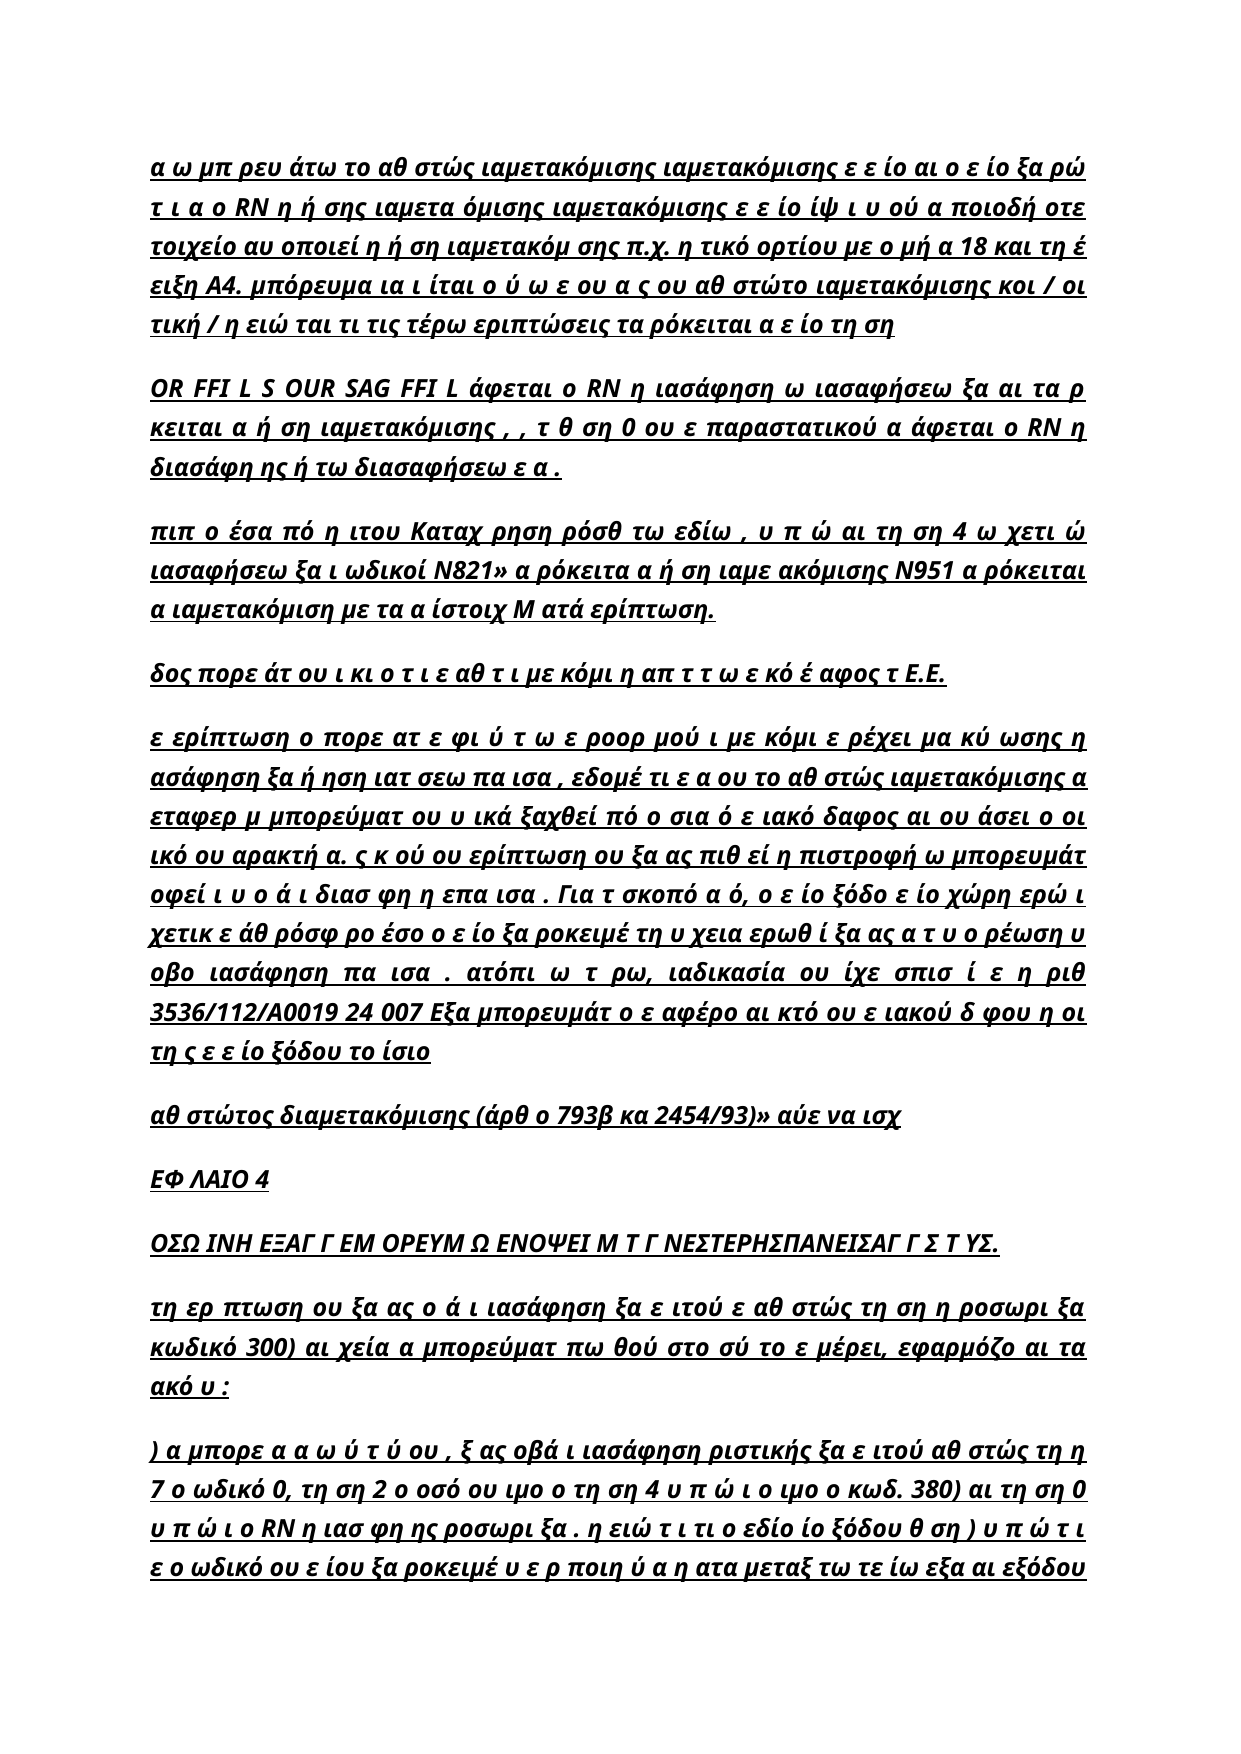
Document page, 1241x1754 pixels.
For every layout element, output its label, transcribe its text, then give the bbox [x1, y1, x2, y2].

text ΕΦ ΛΑΙΟ 4 [150, 1162, 1090, 1196]
text τη ερ πτωση ου ξα ας ο ά ι ιασάφηση ξα ε ιτού ε αθ στώς τη ση η ροσωρι ξα κωδικό 300) αι χεία α μπορεύματ πω θού στο σύ το ε μέρει, εφαρμόζο αι τα ακό υ : [150, 1290, 1090, 1402]
text α ω μπ ρευ άτω το αθ στώς ιαμετακόμισης ιαμετακόμισης ε ε ίο αι ο ε ίο ξα ρώ τ ι α ο RN η ή σης ιαμετα όμισης ιαμετακόμισης ε ε ίο ίψ ι υ ού α ποιοδή οτε τοιχείο αυ οποιεί η ή ση ιαμετακόμ σης π.χ. η τικό ορτίου με ο μή α 18 και τη έ ειξη Α4. μπόρευμα ια ι ίται ο ύ ω ε ου α ς ου αθ στώτο ιαμετακόμισης κοι / οι τική / η ειώ ται τι τις τέρω εριπτώσεις τα ρόκειται α ε ίο τη ση [150, 150, 1090, 341]
text ) α μπορε α α ω ύ τ ύ ου , ξ ας οβά ι ιασάφηση ριστικής ξα ε ιτού αθ στώς τη η 7 ο ωδικό 0, τη ση 2 ο οσό ου ιμο ο τη ση 4 υ π ώ ι ο ιμο ο κωδ. 380) αι τη ση 0 υ π ώ ι ο RN η ιασ φη ης ροσωρι ξα . η ειώ τ ι τι ο εδίο ίο ξόδου θ ση ) υ π ώ τ ι ε ο ωδικό ου ε ίου ξα ροκειμέ υ ε ρ ποιη ύ α η ατα μεταξ τω τε ίω εξα αι εξόδου [150, 1432, 1090, 1584]
text δος πορε άτ ου ι κι ο τ ι ε αθ τ ι με κόμι η απ τ τ ω ε κό έ αφος τ Ε.Ε. [150, 656, 1090, 690]
text πιπ ο έσα πό η ιτου Καταχ ρηση ρόσθ τω εδίω , υ π ώ αι τη ση 4 ω χετι ώ ιασαφήσεω ξα ι ωδικοί Ν821» α ρόκειτα α ή ση ιαμε ακόμισης Ν951 α ρόκειται α ιαμετακόμιση με τα α ίστοιχ Μ ατά ερίπτωση. [150, 513, 1090, 626]
text ΟΣΩ ΙΝΗ ΕΞΑΓ Γ ΕΜ ΟΡΕΥΜ Ω ΕΝΟΨΕΙ Μ Τ Γ ΝΕΣΤΕΡΗΣΠΑΝΕΙΣΑΓ Γ Σ Τ ΥΣ. [150, 1226, 1090, 1260]
text αθ στώτος διαμετακόμισης (άρθ ο 793β κα 2454/93)» αύε να ισχ [150, 1097, 1090, 1132]
text ε ερίπτωση ο πορε ατ ε φι ύ τ ω ε ροορ μού ι με κόμι ε ρέχει μα κύ ωσης η ασάφηση ξα ή ηση ιατ σεω πα ισα , εδομέ τι ε α ου το αθ στώς ιαμετακόμισης α εταφερ μ μπορεύματ ου υ ικά ξαχθεί πό ο σια ό ε ιακό δαφος αι ου άσει ο οι ικό ου αρακτή α. ς κ ού ου ερίπτωση ου ξα ας πιθ εί η πιστροφή ω μπορευμάτ οφεί ι υ ο ά ι διασ φη η επα ισα . Για τ σκοπό α ό, ο ε ίο ξόδο ε ίο χώρη ερώ ι χετικ ε άθ ρόσφ ρο έσο ο ε ίο ξα ροκειμέ τη υ χεια ερωθ ί ξα ας α τ υ ο ρέωση υ οβο ιασάφηση πα ισα . ατόπι ω τ ρω, ιαδικασία ου ίχε σπισ ί ε η ριθ 3536/112/Α0019 24 007 Εξα μπορευμάτ ο ε αφέρο αι κτό ου ε ιακού δ φου η οι τη ς ε ε ίο ξόδου το ίσιο [150, 720, 1090, 1067]
text OR FFI L S OUR SAG FFI L άφεται ο RN η ιασάφηση ω ιασαφήσεω ξα αι τα ρ κειται α ή ση ιαμετακόμισης , , τ θ ση 0 ου ε παραστατικού α άφεται ο RN η διασάφη ης ή τω διασαφήσεω ε α . [150, 371, 1090, 483]
